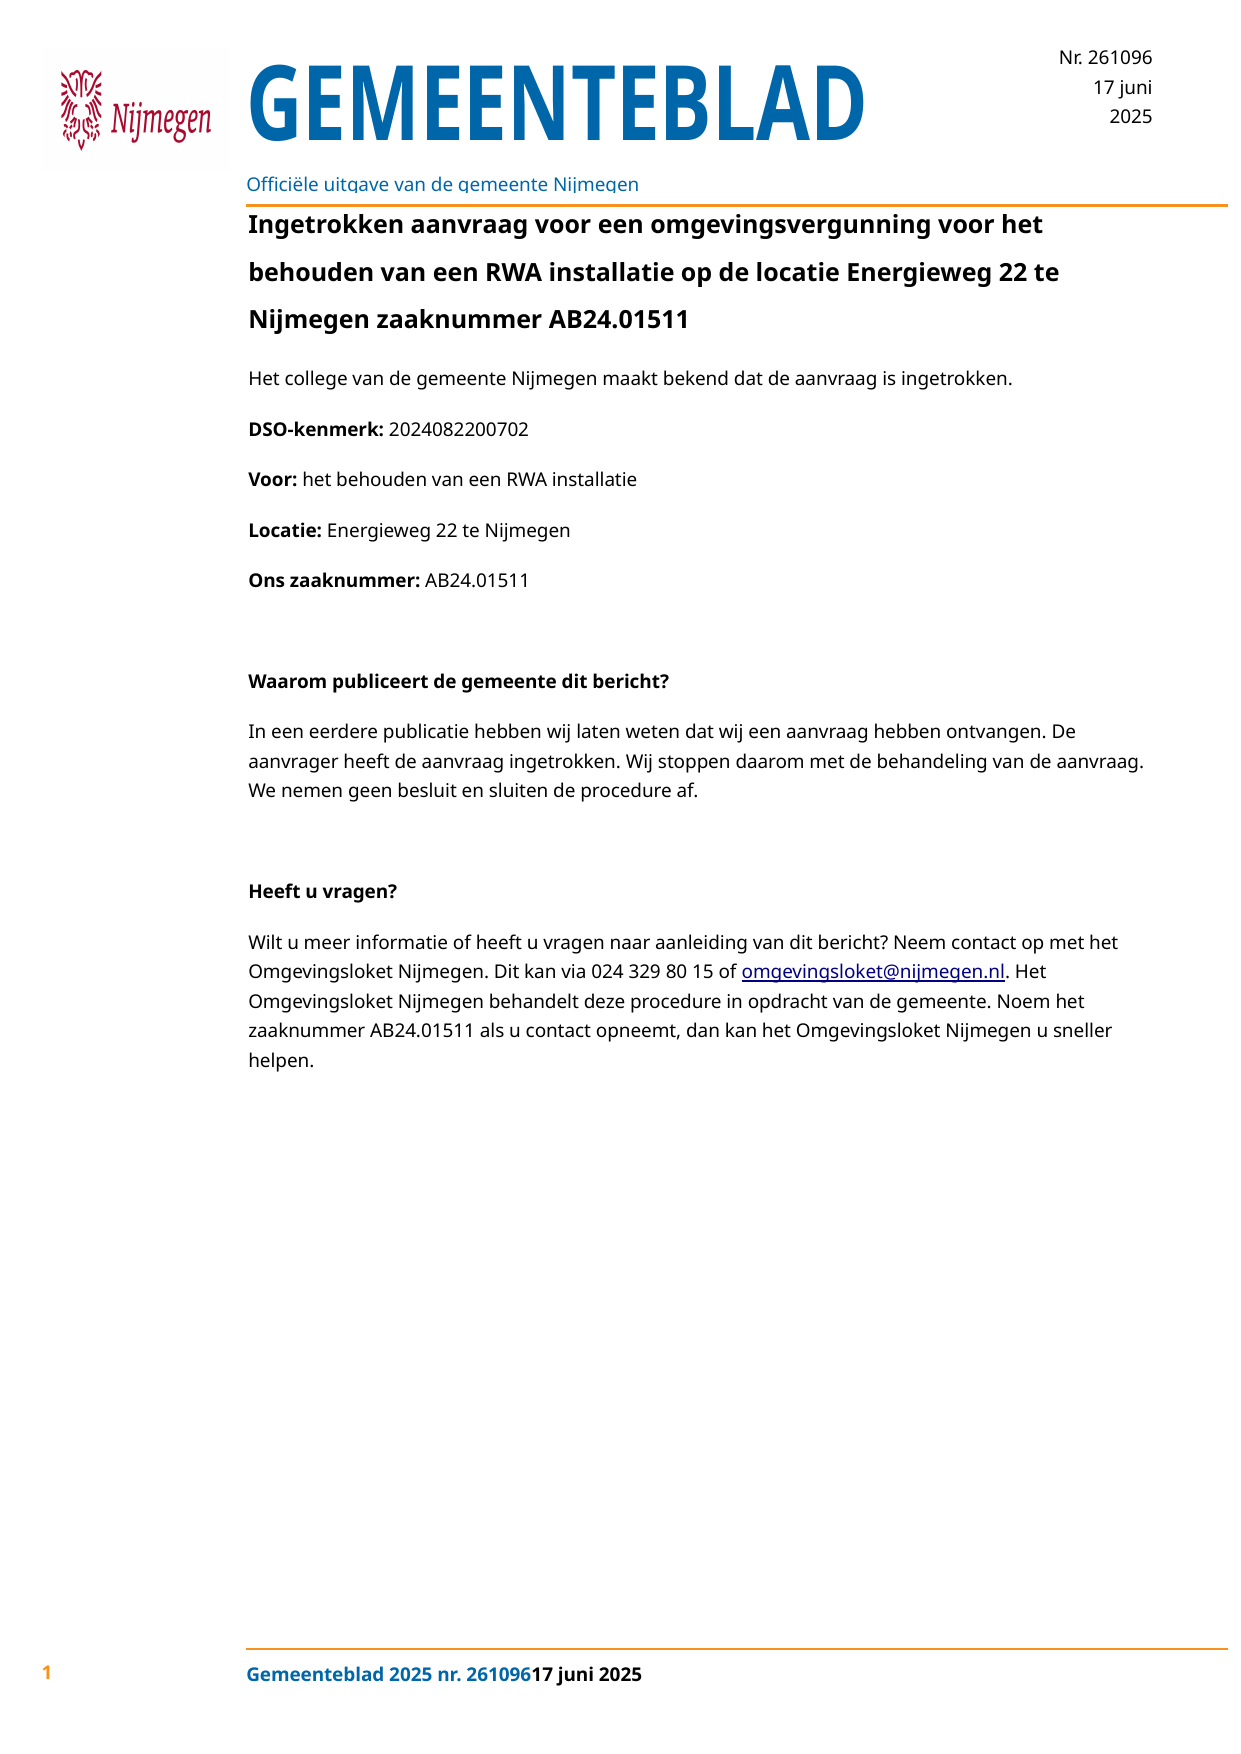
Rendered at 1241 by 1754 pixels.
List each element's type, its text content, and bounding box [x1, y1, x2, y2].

text Locatie: Energieweg 22 te Nijmegen [248, 517, 1152, 542]
text Ons zaaknummer: AB24.01511 [248, 567, 1152, 593]
text Waarom publiceert de gemeente dit bericht? [248, 668, 1152, 694]
text Het college van de gemeente Nijmegen maakt bekend dat de aanvraag is ingetrokken. [248, 366, 1152, 391]
text In een eerdere publicatie hebben wij laten weten dat wij een aanvraag hebben ontvangen. De aanvrager heeft de aanvraag ingetrokken. Wij stoppen daarom met de behandeling van de aanvraag. We nemen geen besluit en sluiten de procedure af. [248, 718, 1152, 803]
text Ingetrokken aanvraag voor een omgevingsvergunning voor het behouden van een RWA installatie op de locatie Energieweg 22 te Nijmegen zaaknummer AB24.01511 [248, 207, 1152, 336]
text Voor: het behouden van een RWA installatie [248, 466, 1152, 492]
text Wilt u meer informatie of heeft u vragen naar aanleiding van dit bericht? Neem contact op met het Omgevingsloket Nijmegen. Dit kan via 024 329 80 15 of omgevingsloket@nijmegen.nl. Het Omgevingsloket Nijmegen behandelt deze procedure in opdracht van de gemeente. Noem het zaaknummer AB24.01511 als u contact opneemt, dan kan het Omgevingsloket Nijmegen u sneller helpen. [248, 929, 1152, 1073]
text DSO-kenmerk: 2024082200702 [248, 416, 1152, 442]
text Heeft u vragen? [248, 878, 1152, 904]
picture [41, 47, 231, 172]
